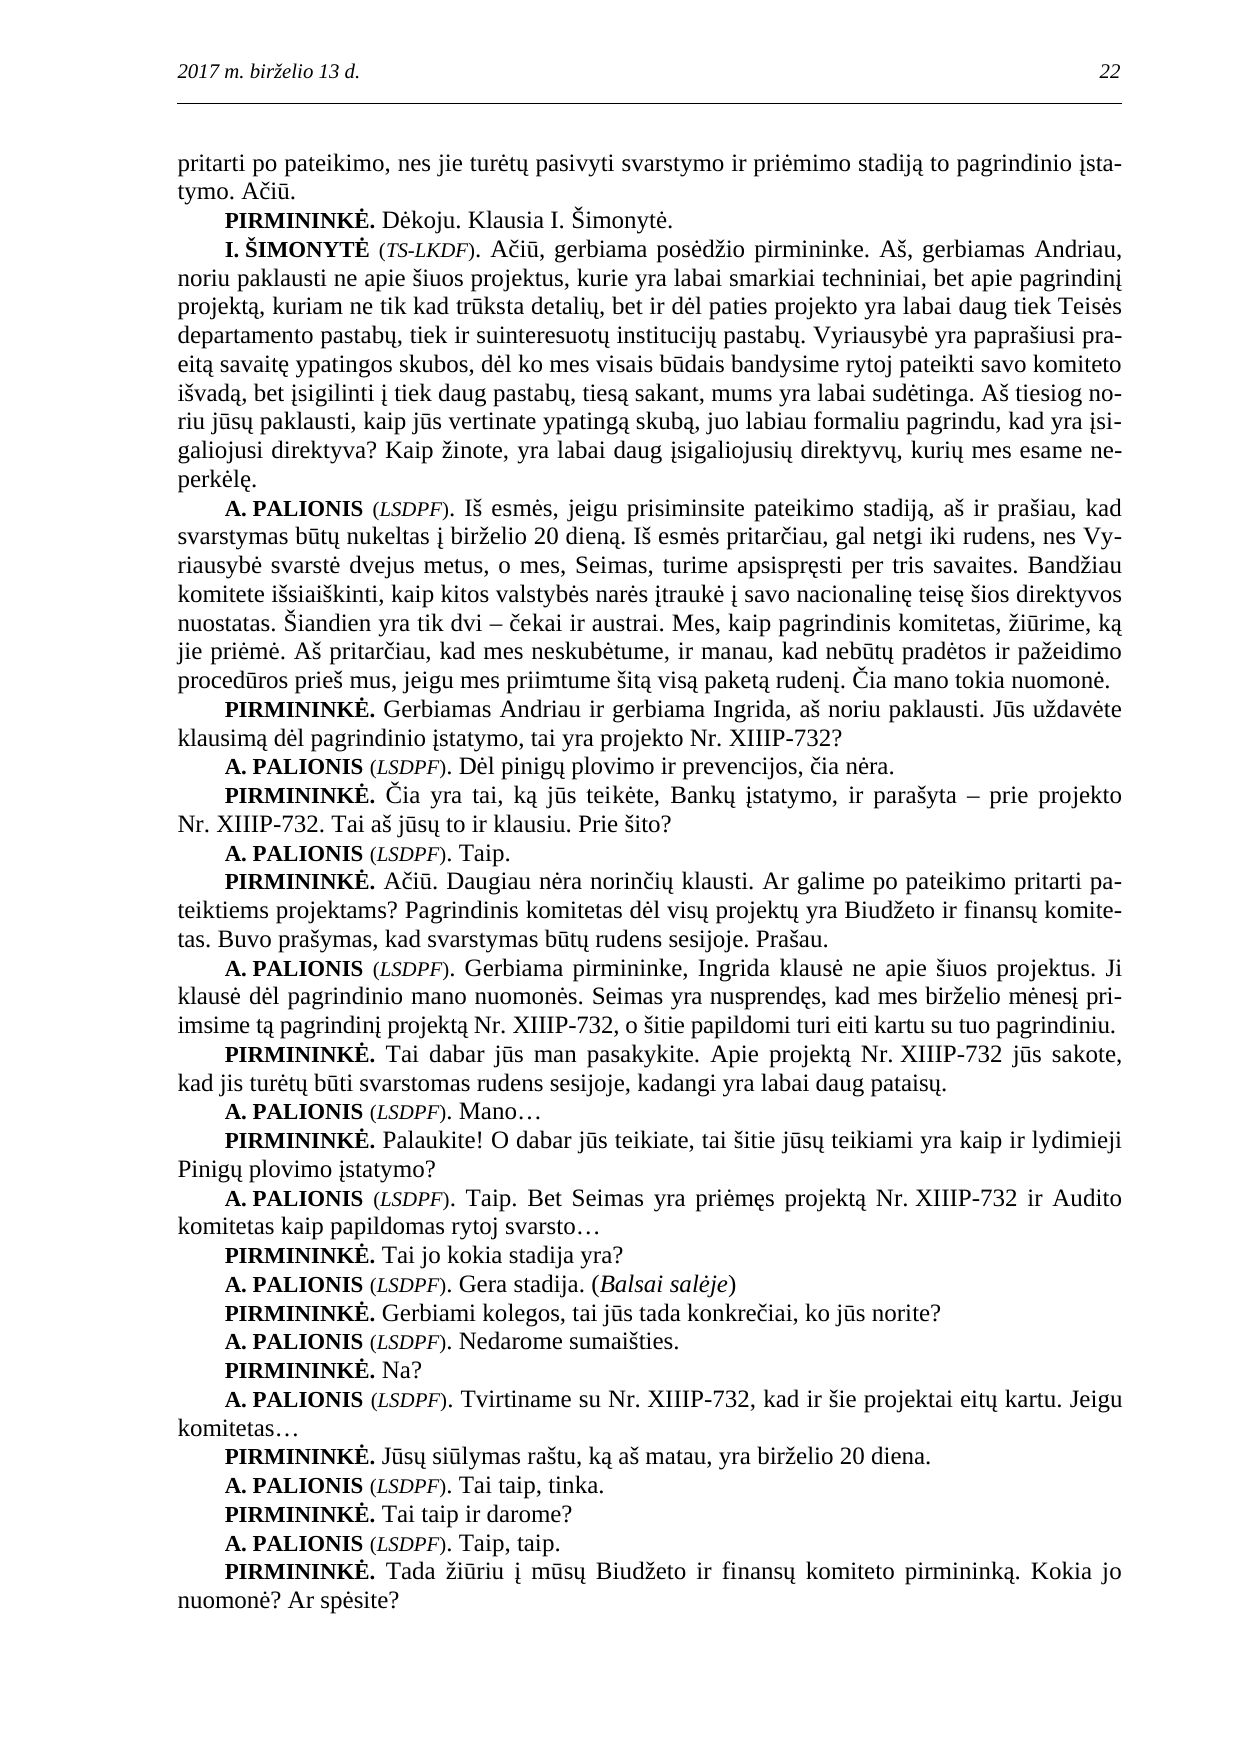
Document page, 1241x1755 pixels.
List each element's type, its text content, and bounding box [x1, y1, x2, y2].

text PIRMININKĖ. Dė­ko­ju. Klau­sia I. Ši­mo­ny­tė. [177, 205, 1122, 234]
text PIRMININKĖ. Pa­lau­ki­te! O da­bar jūs tei­kia­te, tai ši­tie jū­sų tei­kia­mi yra kaip ir ly­di­mie­ji Pi­ni­gų plo­vi­mo įsta­ty­mo? [177, 1125, 1122, 1183]
text A. PALIONIS (LSDPF). Taip. [177, 838, 1122, 866]
text A. PALIONIS (LSDPF). Iš es­mės, jei­gu pri­si­min­si­te pa­tei­ki­mo sta­di­ją, aš ir pra­šiau, kad svars­ty­mas bū­tų nu­kel­tas į bir­že­lio 20 die­ną. Iš es­mės pri­tar­čiau, gal net­gi iki ru­dens, nes Vy­riau­sy­bė svars­tė dve­jus me­tus, o mes, Sei­mas, tu­ri­me ap­si­spręs­ti per tris sa­vai­tes. Ban­džiau ko­mi­te­te iš­si­aiš­kin­ti, kaip ki­tos vals­ty­bės na­rės įtrau­kė į sa­vo na­cio­na­li­nę tei­sę šios di­rek­ty­vos nuo­sta­tas. Šian­dien yra tik dvi – če­kai ir aust­rai. Mes, kaip pa­grin­di­nis ko­mi­te­tas, žiū­ri­me, ką jie pri­ėmė. Aš pri­tar­čiau, kad mes ne­sku­bė­tu­me, ir ma­nau, kad ne­bū­tų pra­dė­tos ir pa­žei­di­mo pro­ce­dū­ros prieš mus, jei­gu mes pri­im­tu­me ši­tą vi­są pa­ke­tą ru­de­nį. Čia ma­no to­kia nuo­mo­nė. [177, 493, 1122, 694]
text A. PALIONIS (LSDPF). Dėl pi­ni­gų plo­vi­mo ir pre­ven­ci­jos, čia nė­ra. [177, 751, 1122, 780]
text A. PALIONIS (LSDPF). Tai taip, tin­ka. [177, 1470, 1122, 1499]
text PIRMININKĖ. Čia yra tai, ką jūs tei­kė­te, Ban­kų įsta­ty­mo, ir pa­ra­šy­ta – prie pro­jek­to Nr. XIIIP-732. Tai aš jū­sų to ir klau­siu. Prie ši­to? [177, 780, 1122, 838]
text A. PALIONIS (LSDPF). Ma­no… [177, 1096, 1122, 1125]
text PIRMININKĖ. Ačiū. Dau­giau nė­ra no­rin­čių klaus­ti. Ar ga­li­me po pa­tei­ki­mo pri­tar­ti pa­teik­tiems pro­jek­tams? Pa­grin­di­nis ko­mi­te­tas dėl vi­sų pro­jek­tų yra Biu­dže­to ir fi­nan­sų ko­mi­te­tas. Bu­vo pra­šy­mas, kad svars­ty­mas bū­tų ru­dens se­si­jo­je. Pra­šau. [177, 866, 1122, 953]
text PIRMININKĖ. Tai jo ko­kia sta­di­ja yra? [177, 1240, 1122, 1269]
text I. ŠIMONYTĖ (TS-LKDF). Ačiū, ger­bia­ma po­sė­džio pir­mi­nin­ke. Aš, ger­bia­mas An­driau, no­riu pa­klaus­ti ne apie šiuos pro­jek­tus, ku­rie yra la­bai smar­kiai tech­ni­niai, bet apie pa­grin­di­nį pro­jek­tą, ku­riam ne tik kad trūks­ta de­ta­lių, bet ir dėl pa­ties pro­jek­to yra la­bai daug tiek Tei­sės de­par­ta­men­to pa­sta­bų, tiek ir su­in­te­re­suo­tų ins­ti­tu­ci­jų pa­sta­bų. Vy­riau­sy­bė yra pa­pra­šiu­si pra­ei­tą sa­vai­tę ypa­tin­gos sku­bos, dėl ko mes vi­sais bū­dais ban­dy­si­me ry­toj pa­teik­ti sa­vo ko­mi­te­to iš­va­dą, bet įsi­gi­lin­ti į tiek daug pa­sta­bų, tie­są sa­kant, mums yra la­bai su­dė­tin­ga. Aš tie­siog no­riu jū­sų pa­klaus­ti, kaip jūs ver­ti­na­te ypa­tin­gą sku­bą, juo la­biau for­ma­liu pa­grin­du, kad yra įsi­ga­lio­ju­si di­rek­ty­va? Kaip ži­no­te, yra la­bai daug įsi­ga­lio­ju­sių di­rek­ty­vų, ku­rių mes esa­me ne­per­kė­lę. [177, 234, 1122, 493]
text A. PALIONIS (LSDPF). Ne­da­ro­me su­maiš­ties. [177, 1326, 1122, 1355]
text A. PALIONIS (LSDPF). Tvir­ti­na­me su Nr. XIIIP-732, kad ir šie pro­jek­tai ei­tų kar­tu. Jei­gu ko­mi­te­tas… [177, 1384, 1122, 1441]
text PIRMININKĖ. Ta­da žiū­riu į mū­sų Biu­dže­to ir fi­nan­sų ko­mi­te­to pir­mi­nin­ką. Ko­kia jo nuo­mo­nė? Ar spė­si­te? [177, 1556, 1122, 1614]
text PIRMININKĖ. Tai da­bar jūs man pa­sa­ky­ki­te. Apie pro­jek­tą Nr. XIIIP-732 jūs sa­ko­te, kad jis tu­rė­tų bū­ti svars­to­mas ru­dens se­si­jo­je, ka­dan­gi yra la­bai daug pa­tai­sų. [177, 1039, 1122, 1096]
text A. PALIONIS (LSDPF). Taip, taip. [177, 1528, 1122, 1556]
text pri­tar­ti po pa­tei­ki­mo, nes jie tu­rė­tų pa­si­vy­ti svars­ty­mo ir pri­ėmi­mo sta­di­ją to pa­grin­di­nio įsta­ty­mo. Ačiū. [177, 148, 1122, 205]
text PIRMININKĖ. Ger­bia­mas An­driau ir ger­bia­ma In­gri­da, aš no­riu pa­klaus­ti. Jūs už­da­vė­te klau­si­mą dėl pa­grin­di­nio įsta­ty­mo, tai yra pro­jek­to Nr. XIIIP-732? [177, 694, 1122, 751]
text PIRMININKĖ. Na? [177, 1355, 1122, 1384]
text PIRMININKĖ. Jū­sų siū­ly­mas raš­tu, ką aš ma­tau, yra bir­že­lio 20 die­na. [177, 1441, 1122, 1470]
text A. PALIONIS (LSDPF). Taip. Bet Sei­mas yra pri­ėmęs pro­jek­tą Nr. XIIIP-732 ir Au­di­to ko­mi­te­tas kaip pa­pil­do­mas ry­toj svars­to… [177, 1183, 1122, 1240]
text PIRMININKĖ. Ger­bia­mi ko­le­gos, tai jūs ta­da kon­kre­čiai, ko jūs no­ri­te? [177, 1298, 1122, 1326]
text A. PALIONIS (LSDPF). Ger­bia­ma pir­mi­nin­ke, In­gri­da klau­sė ne apie šiuos pro­jek­tus. Ji klau­sė dėl pa­grin­di­nio ma­no nuo­mo­nės. Sei­mas yra nu­spren­dęs, kad mes bir­že­lio mė­ne­sį pri­im­si­me tą pa­grin­di­nį pro­jek­tą Nr. XIIIP-732, o ši­tie pa­pil­do­mi tu­ri ei­ti kar­tu su tuo pa­grin­di­niu. [177, 953, 1122, 1039]
text PIRMININKĖ. Tai taip ir da­ro­me? [177, 1499, 1122, 1528]
text A. PALIONIS (LSDPF). Ge­ra sta­di­ja. (Bal­sai sa­lė­je) [177, 1269, 1122, 1298]
